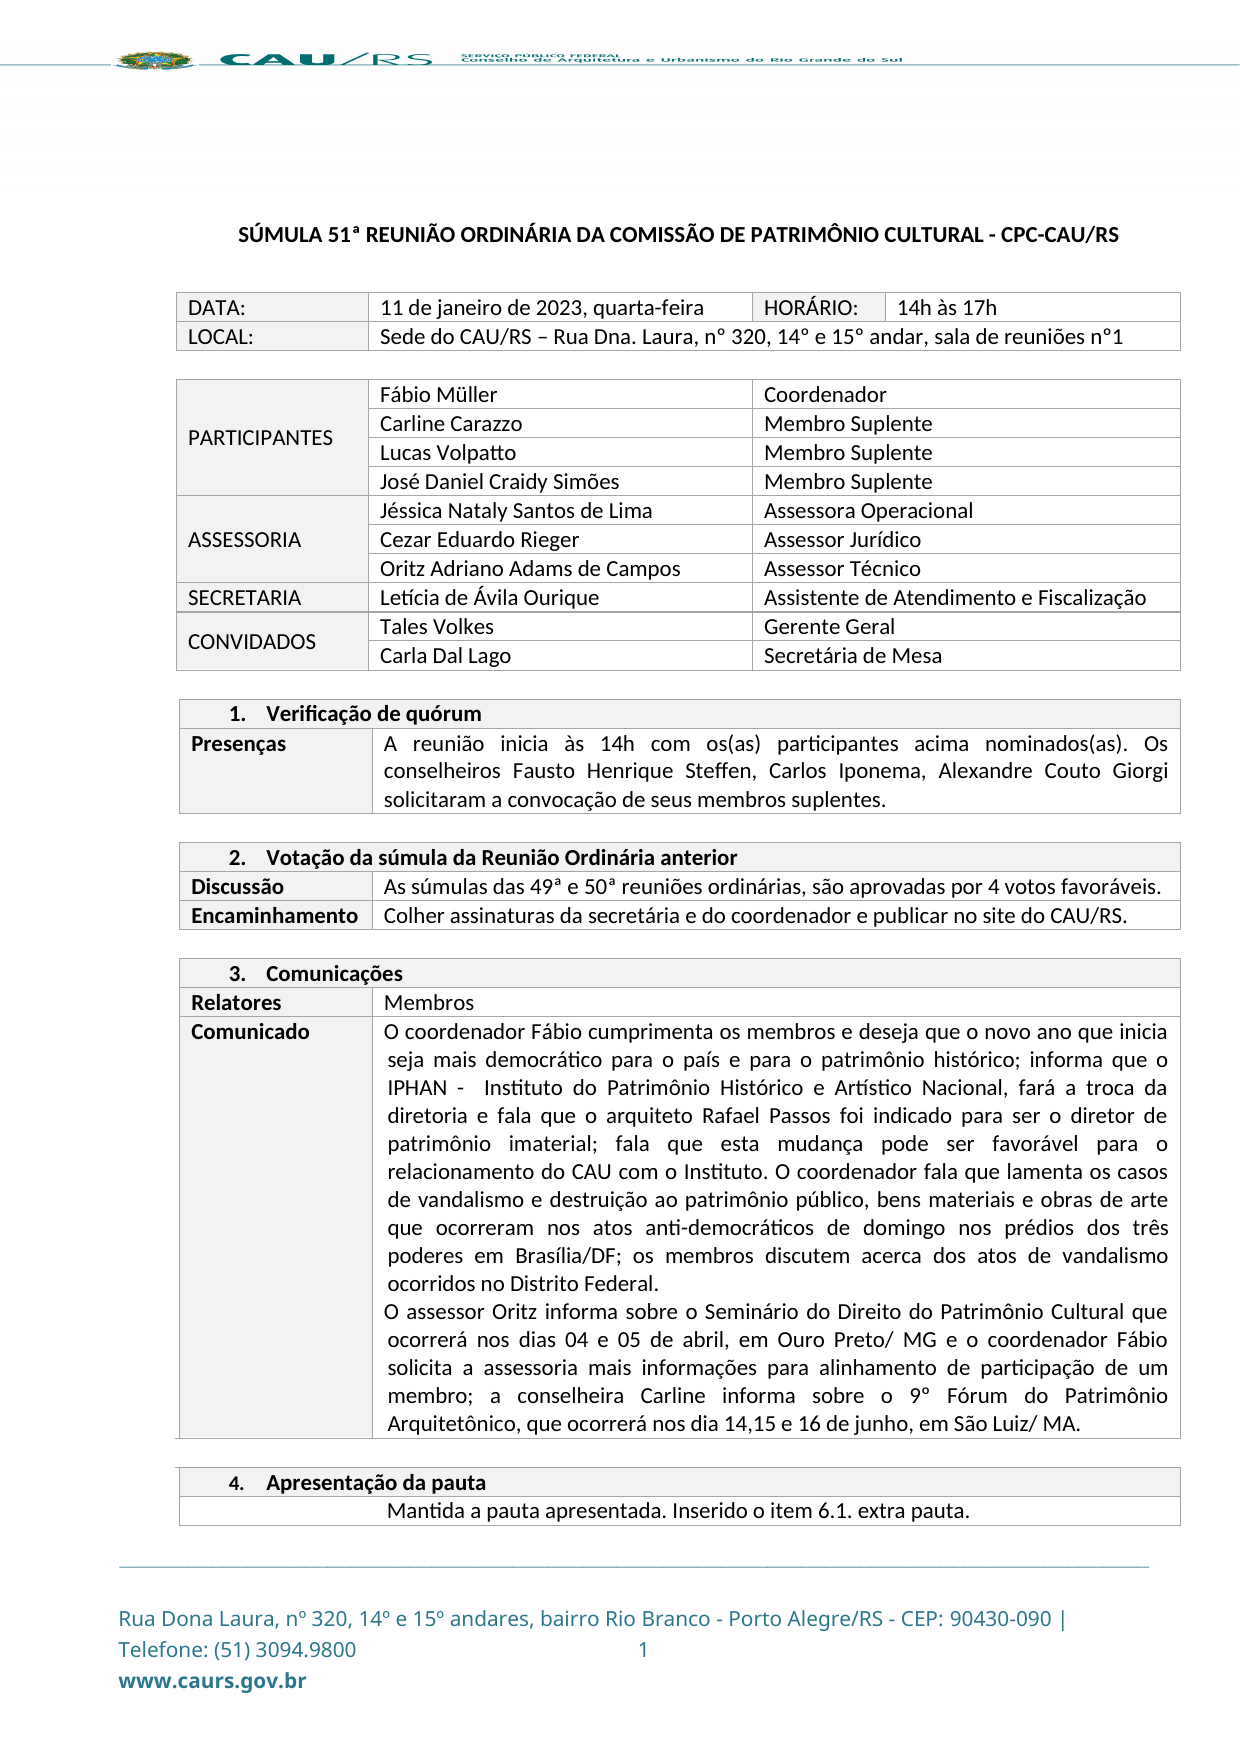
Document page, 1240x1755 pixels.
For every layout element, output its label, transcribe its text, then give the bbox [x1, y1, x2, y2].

table_cell Sede do CAU/RS – Rua Dna. Laura, nº 320, 14º e 15º andar, sala de reuniões nº1 [369, 322, 1180, 350]
table_cell Assessora Operacional [753, 496, 1180, 524]
table_cell Membro Suplente [753, 438, 1180, 466]
table_cell José Daniel Craidy Simões [369, 467, 752, 495]
table_cell Apresentação da pauta [180, 1468, 1180, 1496]
table_cell [175, 842, 179, 871]
table_cell Discussão [180, 872, 372, 900]
table_header PARTICIPANTES [177, 380, 368, 495]
table_cell [175, 929, 180, 958]
table_cell Carla Dal Lago [369, 641, 752, 669]
table_cell Assessor Técnico [753, 554, 1180, 582]
table_cell Votação da súmula da Reunião Ordinária anterior [180, 843, 1180, 871]
table_cell Membro Suplente [753, 467, 1180, 495]
table_cell [175, 1016, 179, 1437]
table_cell Tales Volkes [369, 613, 752, 640]
table_cell [175, 728, 179, 813]
table_cell Gerente Geral [753, 613, 1180, 640]
table_cell Lucas Volpatto [369, 438, 752, 466]
table_header HORÁRIO: [753, 293, 885, 321]
table_cell [175, 1496, 179, 1525]
table_cell Jéssica Nataly Santos de Lima [369, 496, 752, 524]
table_cell Assistente de Atendimento e Fiscalização [753, 583, 1180, 611]
table_cell [175, 987, 179, 1016]
table_cell [180, 814, 1181, 842]
table_cell [175, 813, 180, 842]
table_cell [175, 900, 179, 929]
text SÚMULA 51ª REUNIÃO ORDINÁRIA DA COMISSÃO DE PATRIMÔNIO CULTURAL - CPC-CAU/RS [207, 220, 1151, 248]
table_cell Relatores [180, 988, 372, 1016]
table_cell Mantida a pauta apresentada. Inserido o item 6.1. extra pauta. [180, 1497, 1180, 1525]
table_header 14h às 17h [886, 293, 1180, 321]
table_cell ASSESSORIA [177, 496, 368, 582]
table_header Coordenador [753, 380, 1180, 408]
table_cell Comunicado [180, 1017, 372, 1437]
table_header Fábio Müller [369, 380, 752, 408]
table_cell [175, 1468, 179, 1496]
table_cell Assessor Jurídico [753, 525, 1180, 553]
table_cell A reunião inicia às 14h com os(as) participantes acima nominados(as). Os conselheiros Fausto Henrique Steffen, Carlos Iponema, Alexandre Couto Giorgi solicitaram a convocação de seus membros suplentes. [373, 729, 1180, 813]
table_cell O coordenador Fábio cumprimenta os membros e deseja que o novo ano que inicia seja mais democrático para o país e para o patrimônio histórico; informa que o IPHAN - Instituto do Patrimônio Histórico e Artístico Nacional, fará a troca da diretoria e fala que o arquiteto Rafael Passos foi indicado para ser o diretor de patrimônio imaterial; fala que esta mudança pode ser favorável para o relacionamento do CAU com o Instituto. O coordenador fala que lamenta os casos de vandalismo e destruição ao patrimônio público, bens materiais e obras de arte que ocorreram nos atos anti-democráticos de domingo nos prédios dos três poderes em Brasília/DF; os membros discutem acerca dos atos de vandalismo ocorridos no Distrito Federal. O assessor Oritz informa sobre o Seminário do Direito do Patrimônio Cultural que ocorrerá nos dias 04 e 05 de abril, em Ouro Preto/ MG e o coordenador Fábio solicita a assessoria mais informações para alinhamento de participação de um membro; a conselheira Carline informa sobre o 9º Fórum do Patrimônio Arquitetônico, que ocorrerá nos dia 14,15 e 16 de junho, em São Luiz/ MA. [373, 1017, 1180, 1437]
table_header DATA: [177, 293, 368, 321]
table_cell Cezar Eduardo Rieger [369, 525, 752, 553]
table_cell LOCAL: [177, 322, 368, 350]
table_cell Presenças [180, 729, 372, 813]
table_header [175, 699, 179, 728]
table_cell Carline Carazzo [369, 409, 752, 437]
table_cell [175, 958, 179, 987]
table_cell Oritz Adriano Adams de Campos [369, 554, 752, 582]
table_cell As súmulas das 49ª e 50ª reuniões ordinárias, são aprovadas por 4 votos favoráveis. [373, 872, 1180, 900]
table_header 11 de janeiro de 2023, quarta-feira [369, 293, 752, 321]
table_cell CONVIDADOS [177, 613, 368, 669]
table_cell Colher assinaturas da secretária e do coordenador e publicar no site do CAU/RS. [373, 901, 1180, 929]
table_cell [175, 871, 179, 900]
table_header Verificação de quórum [180, 700, 1180, 728]
table_cell Membros [373, 988, 1180, 1016]
table_cell Encaminhamento [180, 901, 372, 929]
table_cell Letícia de Ávila Ourique [369, 583, 752, 611]
table_cell Membro Suplente [753, 409, 1180, 437]
table_cell [175, 1439, 1181, 1467]
table_cell [180, 930, 1181, 958]
table_cell Secretária de Mesa [753, 641, 1180, 669]
table_cell SECRETARIA [177, 583, 368, 611]
table_cell Comunicações [180, 959, 1180, 987]
